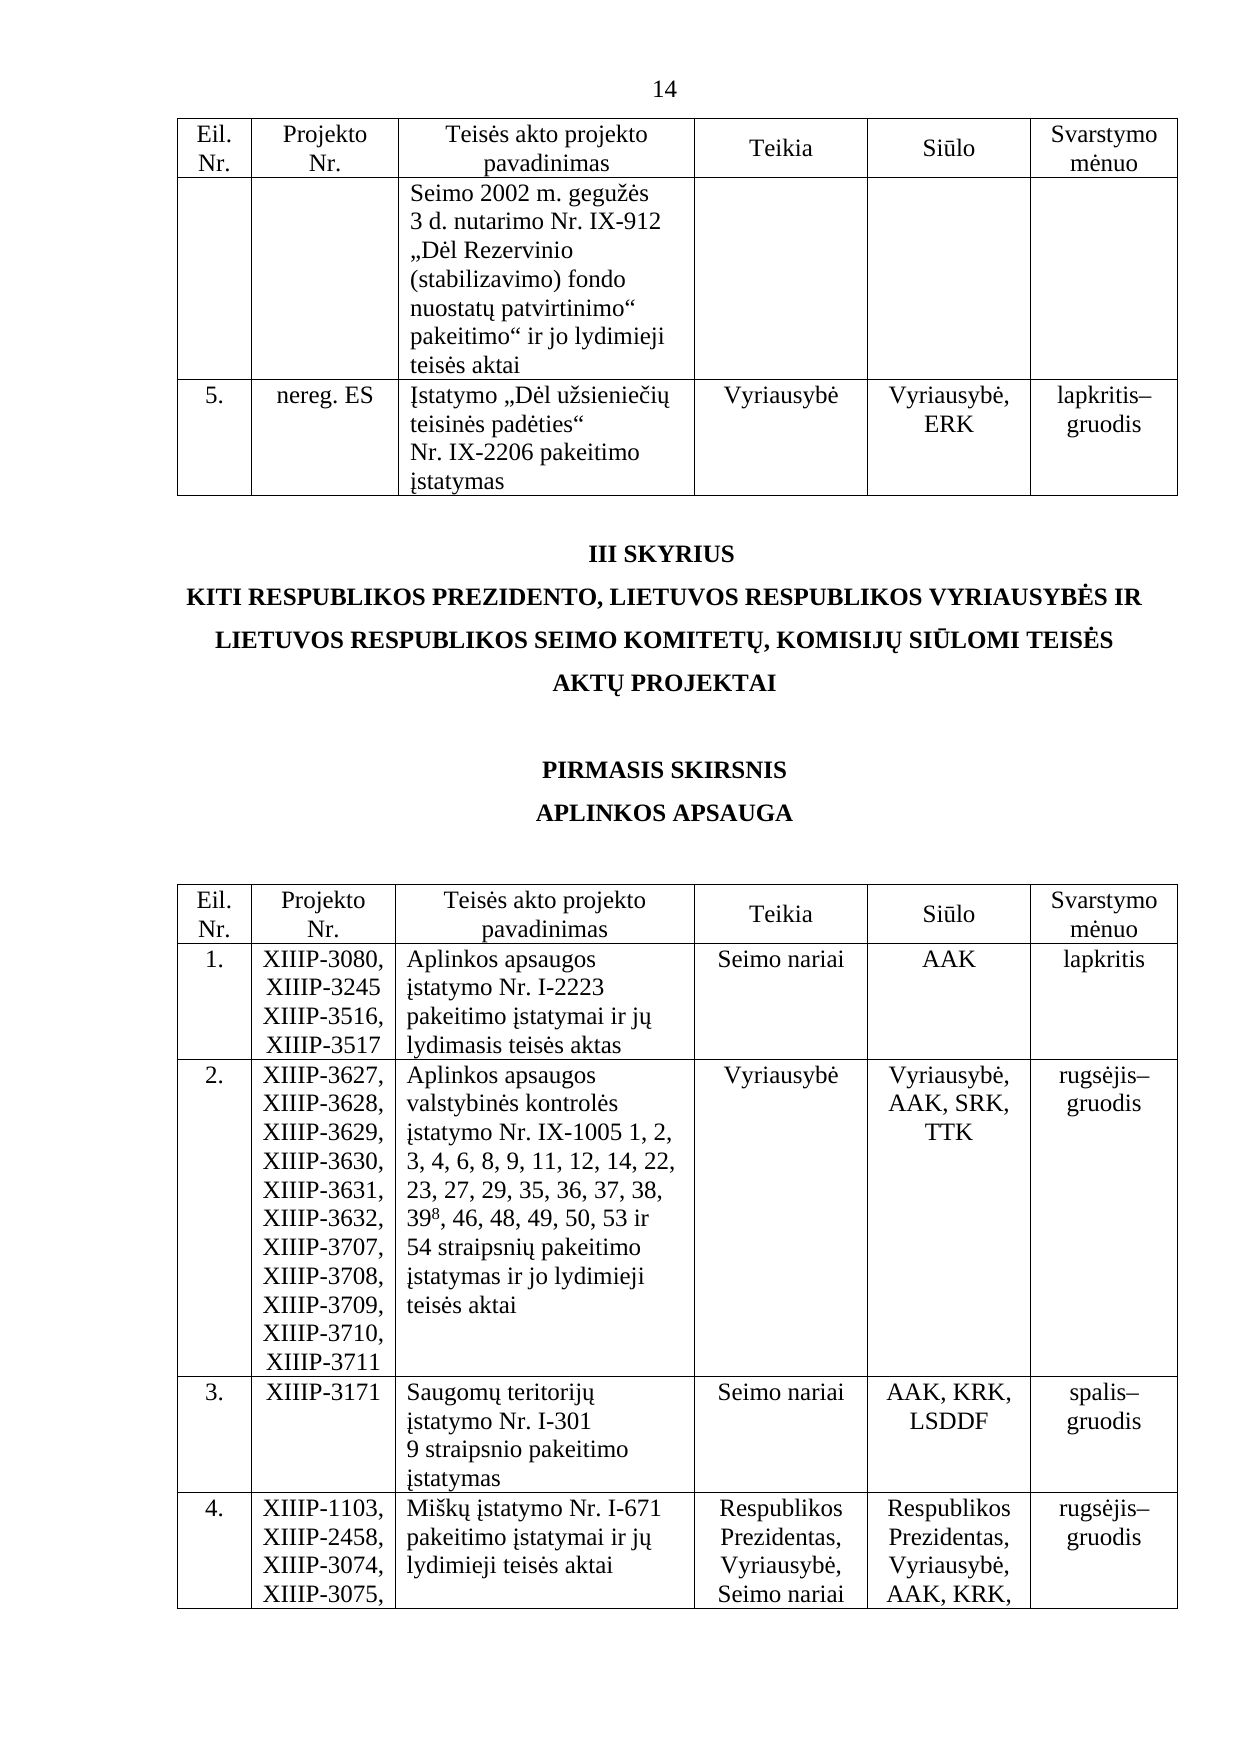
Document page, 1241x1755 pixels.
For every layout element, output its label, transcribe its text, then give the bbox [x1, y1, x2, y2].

table_cell Seimo 2002 m. gegužės 3 d. nutarimo Nr. IX-912 „Dėl Rezervinio (stabilizavimo) fondo nuostatų patvirtinimo“ pakeitimo“ ir jo lydimieji teisės aktai [399, 178, 694, 379]
table_cell rugsėjis– gruodis [1031, 1493, 1177, 1608]
table_header Teikia [695, 119, 867, 177]
table_cell 5. [178, 380, 251, 495]
text PIRMASIS SKIRSNIS [177, 755, 1152, 783]
table_cell XIIIP-3627, XIIIP-3628, XIIIP-3629, XIIIP-3630, XIIIP-3631, XIIIP-3632, XIIIP-3707, XIIIP-3708, XIIIP-3709, XIIIP-3710, XIIIP-3711 [252, 1060, 395, 1376]
table_header Eil. Nr. [178, 119, 251, 177]
table_header Eil. Nr. [178, 885, 251, 943]
table_cell Respublikos Prezidentas, Vyriausybė, AAK, KRK, [868, 1493, 1030, 1608]
table_header Svarstymo mėnuo [1031, 119, 1177, 177]
text APLINKOS APSAUGA [177, 798, 1152, 827]
table_cell [252, 178, 398, 379]
text KITI RESPUBLIKOS PREZIDENTO, LIETUVOS RESPUBLIKOS VYRIAUSYBĖS IR LIETUVOS RESPUBLIKOS SEIMO KOMITETŲ, KOMISIJŲ SIŪLOMI TEISĖS AKTŲ PROJEKTAI [177, 582, 1152, 697]
table_header Siūlo [868, 119, 1030, 177]
text III SKYRIUS [177, 539, 1152, 568]
table_cell 2. [178, 1060, 251, 1376]
table_cell lapkritis [1031, 944, 1177, 1059]
table_cell [1031, 178, 1177, 379]
table_header Teisės akto projekto pavadinimas [396, 885, 694, 943]
table_cell Saugomų teritorijų įstatymo Nr. I-301 9 straipsnio pakeitimo įstatymas [396, 1377, 694, 1492]
table_header Svarstymo mėnuo [1031, 885, 1177, 943]
table_cell rugsėjis–gruodis [1031, 1060, 1177, 1376]
table_cell Vyriausybė, AAK, SRK, TTK [868, 1060, 1030, 1376]
table_cell spalis– gruodis [1031, 1377, 1177, 1492]
table_cell AAK, KRK, LSDDF [868, 1377, 1030, 1492]
table_cell 1. [178, 944, 251, 1059]
table_cell lapkritis–gruodis [1031, 380, 1177, 495]
table_header Projekto Nr. [252, 119, 398, 177]
table_cell Seimo nariai [695, 944, 867, 1059]
table_cell Seimo nariai [695, 1377, 867, 1492]
table_cell Vyriausybė, ERK [868, 380, 1030, 495]
table_cell Aplinkos apsaugos valstybinės kontrolės įstatymo Nr. IX-1005 1, 2, 3, 4, 6, 8, 9, 11, 12, 14, 22, 23, 27, 29, 35, 36, 37, 38, 398, 46, 48, 49, 50, 53 ir 54 straipsnių pakeitimo įstatymas ir jo lydimieji teisės aktai [396, 1060, 694, 1376]
table_cell Aplinkos apsaugos įstatymo Nr. I-2223 pakeitimo įstatymai ir jų lydimasis teisės aktas [396, 944, 694, 1059]
table_cell Vyriausybė [695, 1060, 867, 1376]
table_cell Miškų įstatymo Nr. I-671 pakeitimo įstatymai ir jų lydimieji teisės aktai [396, 1493, 694, 1608]
table_header Projekto Nr. [252, 885, 395, 943]
table_header Siūlo [868, 885, 1030, 943]
table_cell XIIIP-1103, XIIIP-2458, XIIIP-3074, XIIIP-3075, [252, 1493, 395, 1608]
table_header Teisės akto projekto pavadinimas [399, 119, 694, 177]
table_cell AAK [868, 944, 1030, 1059]
table_cell Įstatymo „Dėl užsieniečių teisinės padėties“ Nr. IX-2206 pakeitimo įstatymas [399, 380, 694, 495]
table_cell XIIIP-3171 [252, 1377, 395, 1492]
table_cell nereg. ES [252, 380, 398, 495]
table_cell [868, 178, 1030, 379]
table_cell 4. [178, 1493, 251, 1608]
table_cell XIIIP-3080, XIIIP-3245 XIIIP-3516, XIIIP-3517 [252, 944, 395, 1059]
table_cell [178, 178, 251, 379]
table_cell 3. [178, 1377, 251, 1492]
table_cell Respublikos Prezidentas, Vyriausybė, Seimo nariai [695, 1493, 867, 1608]
table_header Teikia [695, 885, 867, 943]
table_cell [695, 178, 867, 379]
table_cell Vyriausybė [695, 380, 867, 495]
